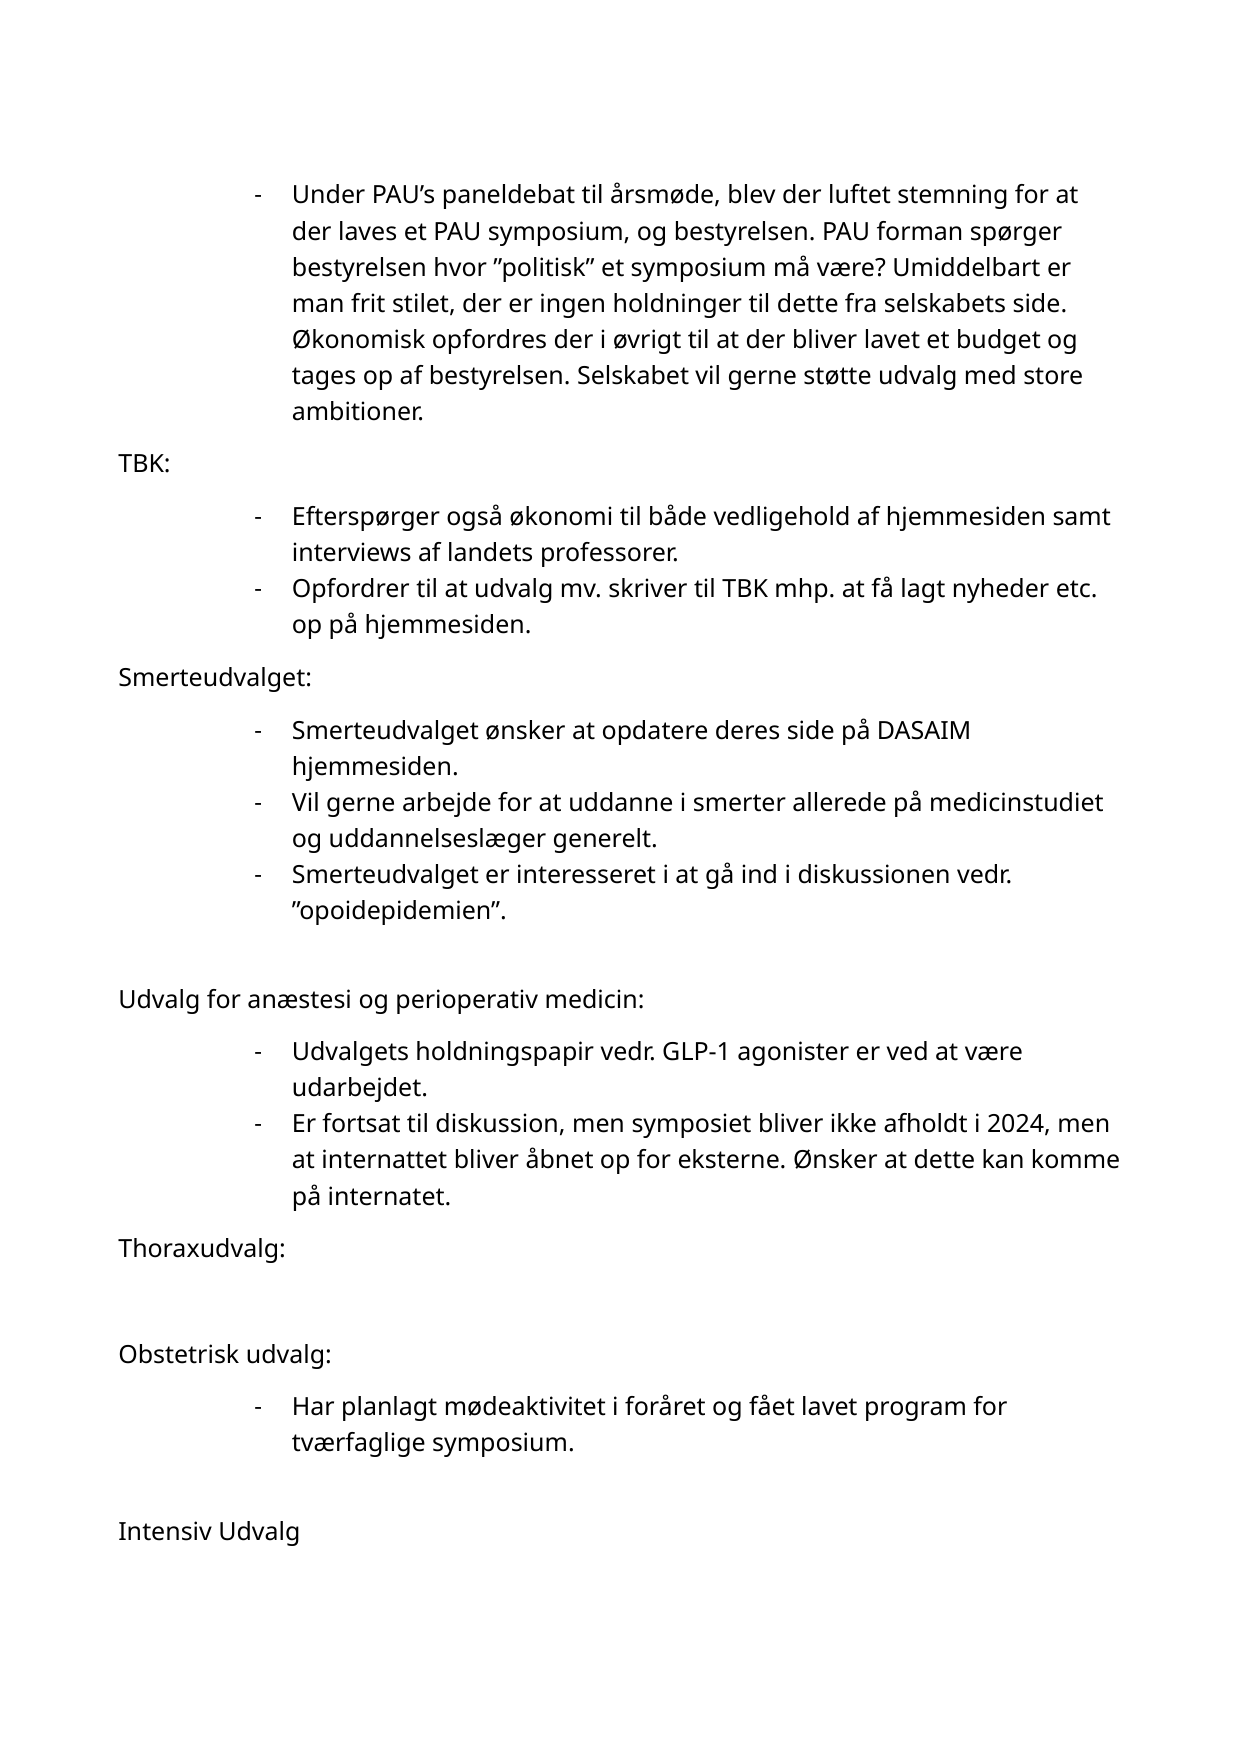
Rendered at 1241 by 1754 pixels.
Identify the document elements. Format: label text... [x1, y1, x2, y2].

list Smerteudvalget ønsker at opdatere deres side på DASAIM hjemmesiden. [254, 712, 1122, 782]
list Under PAU’s paneldebat til årsmøde, blev der luftet stemning for at der laves et PAU symposium, og bestyrelsen. PAU forman spørger bestyrelsen hvor ”politisk” et symposium må være? Umiddelbart er man frit stilet, der er ingen holdninger til dette fra selskabets side. Økonomisk opfordres der i øvrigt til at der bliver lavet et budget og tages op af bestyrelsen. Selskabet vil gerne støtte udvalg med store ambitioner. [254, 177, 1122, 427]
list Smerteudvalget er interesseret i at gå ind i diskussionen vedr. ”opoidepidemien”. [254, 857, 1122, 927]
list Har planlagt mødeaktivitet i foråret og fået lavet program for tværfaglige symposium. [254, 1389, 1122, 1459]
list Efterspørger også økonomi til både vedligehold af hjemmesiden samt interviews af landets professorer. [254, 499, 1122, 569]
list Udvalgets holdningspapir vedr. GLP-1 agonister er ved at være udarbejdet. [254, 1034, 1122, 1104]
text Udvalg for anæstesi og perioperativ medicin: [118, 981, 1122, 1015]
text Smerteudvalget: [118, 660, 1122, 694]
list Er fortsat til diskussion, men symposiet bliver ikke afholdt i 2024, men at internattet bliver åbnet op for eksterne. Ønsker at dette kan komme på internatet. [254, 1106, 1122, 1212]
text Intensiv Udvalg [118, 1514, 1122, 1548]
text Thoraxudvalg: [118, 1231, 1122, 1265]
list Vil gerne arbejde for at uddanne i smerter allerede på medicinstudiet og uddannelseslæger generelt. [254, 784, 1122, 854]
text TBK: [118, 446, 1122, 480]
list Opfordrer til at udvalg mv. skriver til TBK mhp. at få lagt nyheder etc. op på hjemmesiden. [254, 571, 1122, 641]
text Obstetrisk udvalg: [118, 1336, 1122, 1370]
